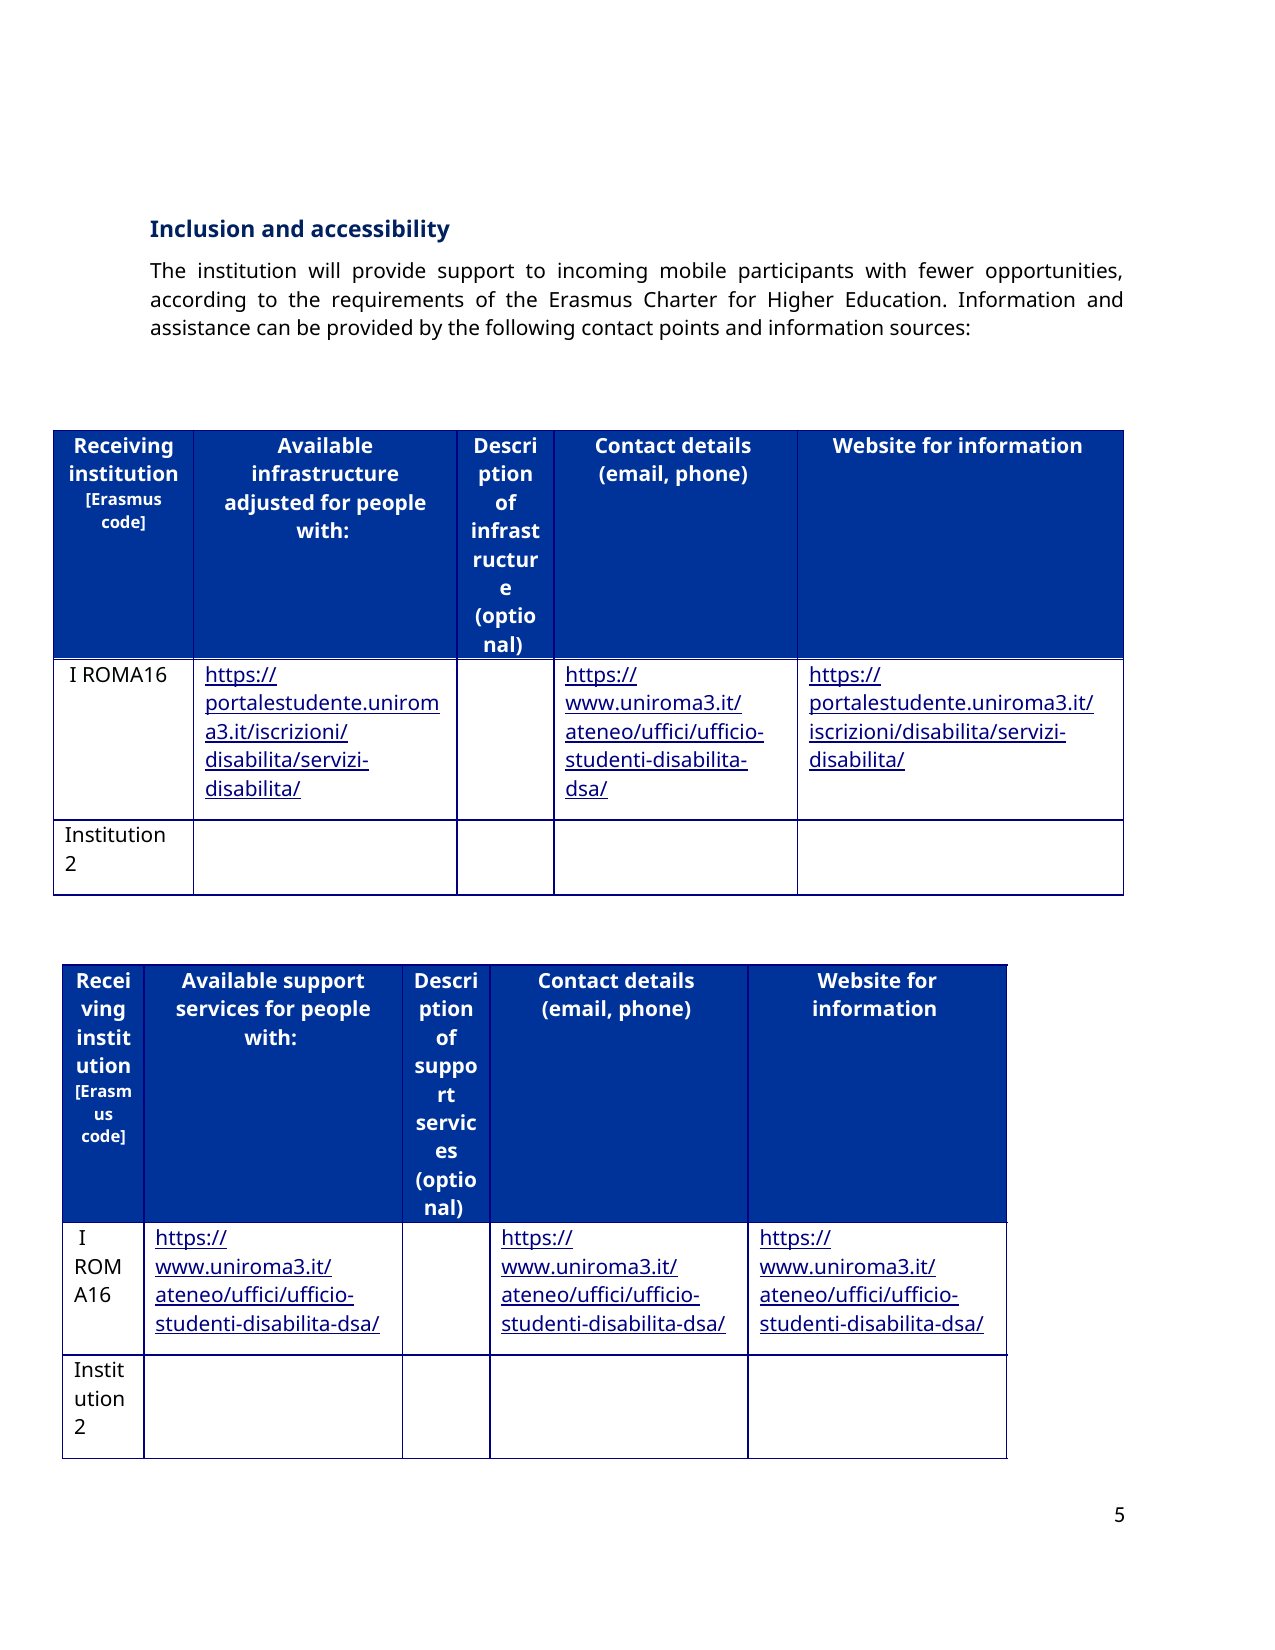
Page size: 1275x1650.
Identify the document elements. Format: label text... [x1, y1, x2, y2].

table_header Description of support services (optional) [403, 966, 489, 1222]
table_cell Institution 2 [63, 1356, 143, 1457]
table_cell [194, 821, 456, 894]
table_header Available support services for people with: [145, 966, 402, 1222]
table_cell https://www.uniroma3.it/ateneo/uffici/ufficio-studenti-disabilita-dsa/ [491, 1223, 747, 1354]
table_cell [749, 1356, 1006, 1457]
table_cell [403, 1223, 489, 1354]
table_cell I ROMA16 [63, 1223, 143, 1354]
table_cell [458, 660, 553, 819]
table_cell [403, 1356, 489, 1457]
table_cell I ROMA16 [54, 660, 193, 819]
table_cell https://www.uniroma3.it/ateneo/uffici/ufficio-studenti-disabilita-dsa/ [145, 1223, 402, 1354]
table_header Receiving institution [Erasmus code] [63, 966, 143, 1222]
text The institution will provide support to incoming mobile participants with fewer opportunities, according to the requirements of the Erasmus Charter for Higher Education. Information and assistance can be provided by the following contact points and information sources: [150, 256, 1125, 342]
table_cell [491, 1356, 747, 1457]
table_header Website for information [749, 966, 1006, 1222]
table_cell [145, 1356, 402, 1457]
table_header Receiving institution [Erasmus code] [54, 431, 193, 658]
table_header Description of infrastructure (optional) [458, 431, 553, 658]
table_cell https://www.uniroma3.it/ateneo/uffici/ufficio-studenti-disabilita-dsa/ [555, 660, 797, 819]
table_header Contact details (email, phone) [555, 431, 797, 658]
table_cell [555, 821, 797, 894]
text Inclusion and accessibility [150, 212, 1125, 244]
table_header Website for information [798, 431, 1123, 658]
table_cell [458, 821, 553, 894]
table_cell [798, 821, 1123, 894]
table_cell https://portalestudente.uniroma3.it/iscrizioni/disabilita/servizi-disabilita/ [194, 660, 456, 819]
table_cell Institution 2 [54, 821, 193, 894]
table_cell https://portalestudente.uniroma3.it/iscrizioni/disabilita/servizi-disabilita/ [798, 660, 1123, 819]
table_header Available infrastructure adjusted for people with: [194, 431, 456, 658]
table_cell https://www.uniroma3.it/ateneo/uffici/ufficio-studenti-disabilita-dsa/ [749, 1223, 1006, 1354]
table_header Contact details (email, phone) [491, 966, 747, 1222]
